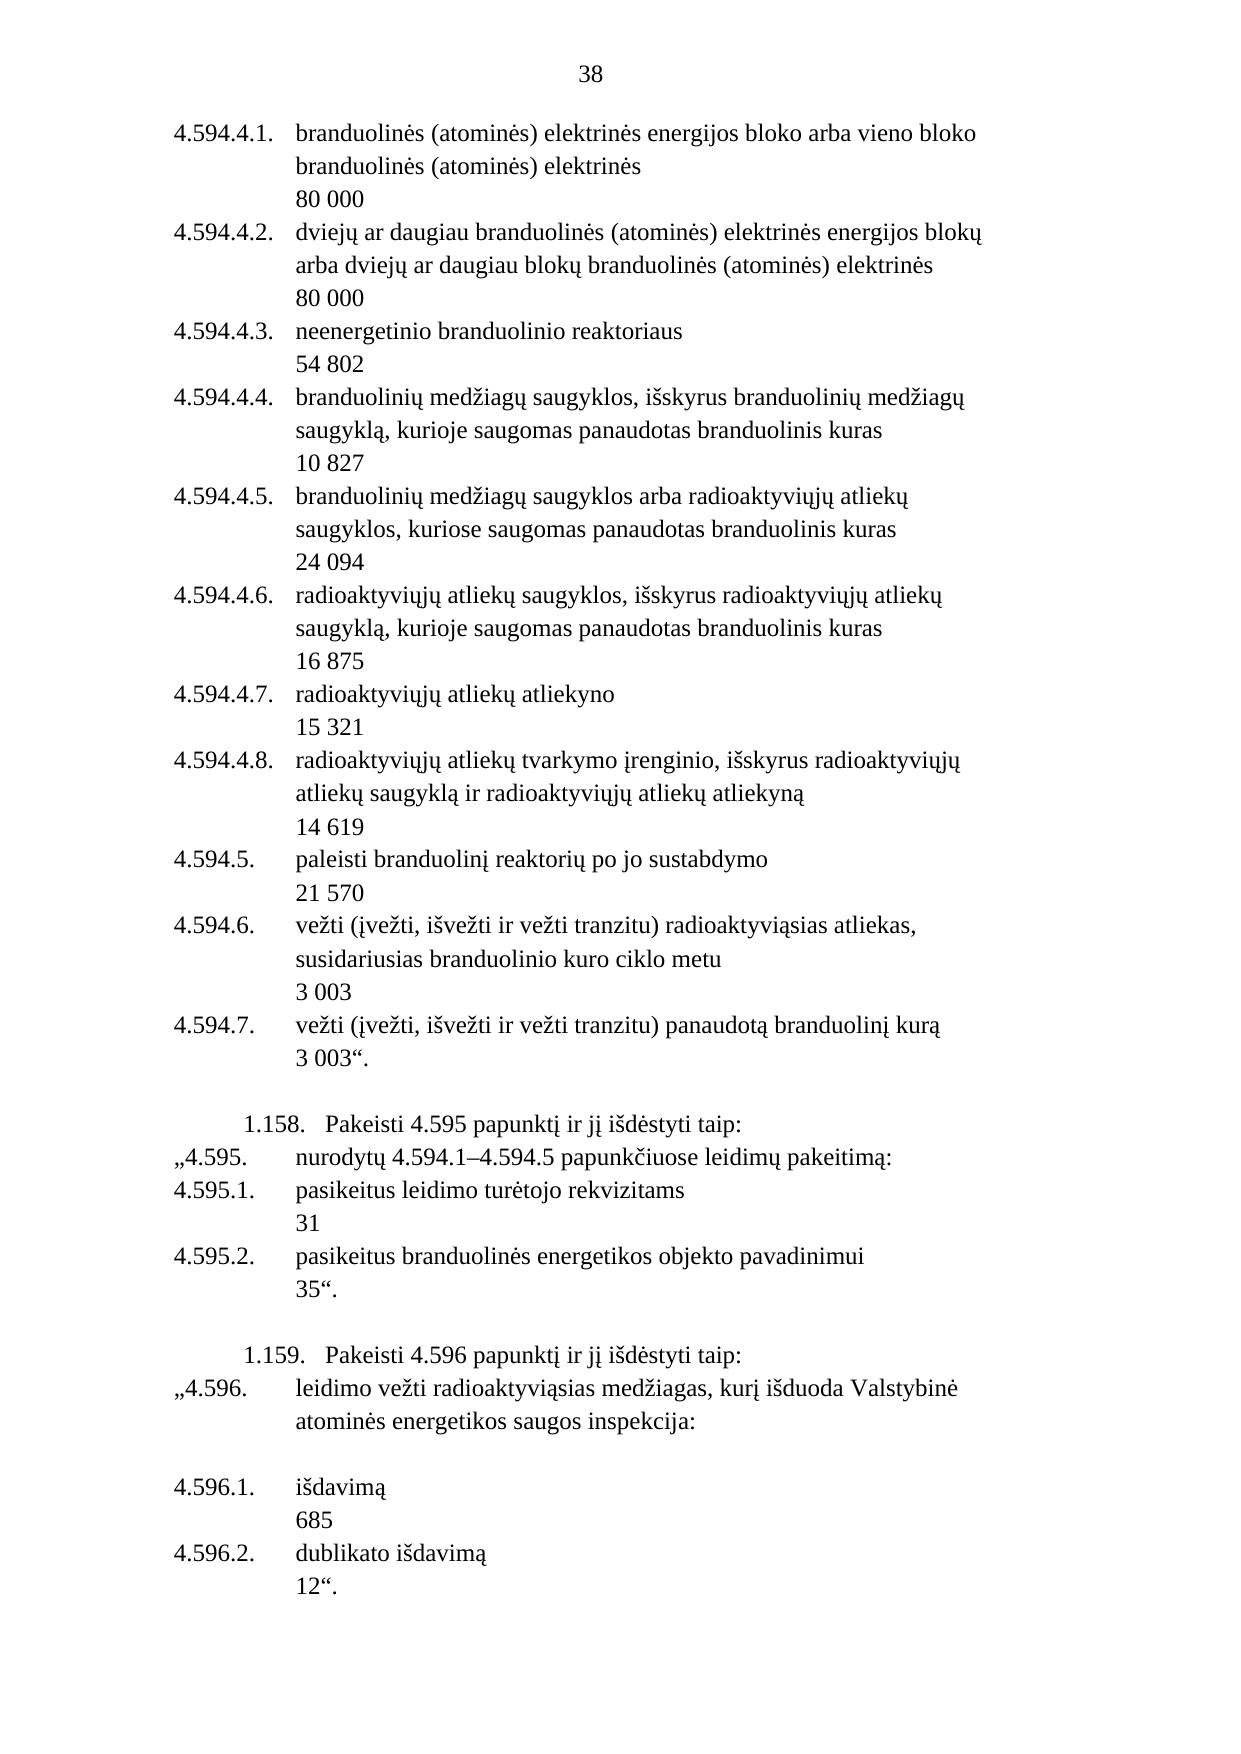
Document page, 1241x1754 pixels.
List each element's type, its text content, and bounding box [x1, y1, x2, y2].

text 4.594.4.2. dviejų ar daugiau branduolinės (atominės) elektrinės energijos blokų arba dviejų ar daugiau blokų branduolinės (atominės) elektrinės 80 000 [174, 217, 1004, 312]
text 4.594.6. vežti (įvežti, išvežti ir vežti tranzitu) radioaktyviąsias atliekas, susidariusias branduolinio kuro ciklo metu 3 003 [174, 911, 1004, 1005]
text „4.595. nurodytų 4.594.1–4.594.5 papunkčiuose leidimų pakeitimą: [174, 1142, 1004, 1171]
text 4.594.4.5. branduolinių medžiagų saugyklos arba radioaktyviųjų atliekų saugyklos, kuriose saugomas panaudotas branduolinis kuras 24 094 [174, 481, 1004, 576]
text 4.595.1. pasikeitus leidimo turėtojo rekvizitams 31 [174, 1175, 1004, 1237]
text 4.594.4.8. radioaktyviųjų atliekų tvarkymo įrenginio, išskyrus radioaktyviųjų atliekų saugyklą ir radioaktyviųjų atliekų atliekyną 14 619 [174, 746, 1004, 840]
text 4.594.7. vežti (įvežti, išvežti ir vežti tranzitu) panaudotą branduolinį kurą 3 003“. [174, 1010, 1004, 1071]
text 4.595.2. pasikeitus branduolinės energetikos objekto pavadinimui 35“. [174, 1241, 1004, 1303]
text 4.596.2. dublikato išdavimą 12“. [174, 1538, 1004, 1600]
text 4.594.4.6. radioaktyviųjų atliekų saugyklos, išskyrus radioaktyviųjų atliekų saugyklą, kurioje saugomas panaudotas branduolinis kuras 16 875 [174, 580, 1004, 675]
text 4.594.4.7. radioaktyviųjų atliekų atliekyno 15 321 [174, 679, 1004, 741]
text 4.596.1. išdavimą 685 [174, 1472, 1004, 1534]
text 4.594.5. paleisti branduolinį reaktorių po jo sustabdymo 21 570 [174, 844, 1004, 906]
text 4.594.4.1. branduolinės (atominės) elektrinės energijos bloko arba vieno bloko branduolinės (atominės) elektrinės 80 000 [174, 118, 1004, 213]
text 1.158. Pakeisti 4.595 papunktį ir jį išdėstyti taip: [243, 1109, 1004, 1137]
text 4.594.4.4. branduolinių medžiagų saugyklos, išskyrus branduolinių medžiagų saugyklą, kurioje saugomas panaudotas branduolinis kuras 10 827 [174, 382, 1004, 477]
text 1.159. Pakeisti 4.596 papunktį ir jį išdėstyti taip: [243, 1340, 1004, 1369]
text 4.594.4.3. neenergetinio branduolinio reaktoriaus 54 802 [174, 316, 1004, 378]
text „4.596. leidimo vežti radioaktyviąsias medžiagas, kurį išduoda Valstybinė atominės energetikos saugos inspekcija: [174, 1373, 1004, 1468]
